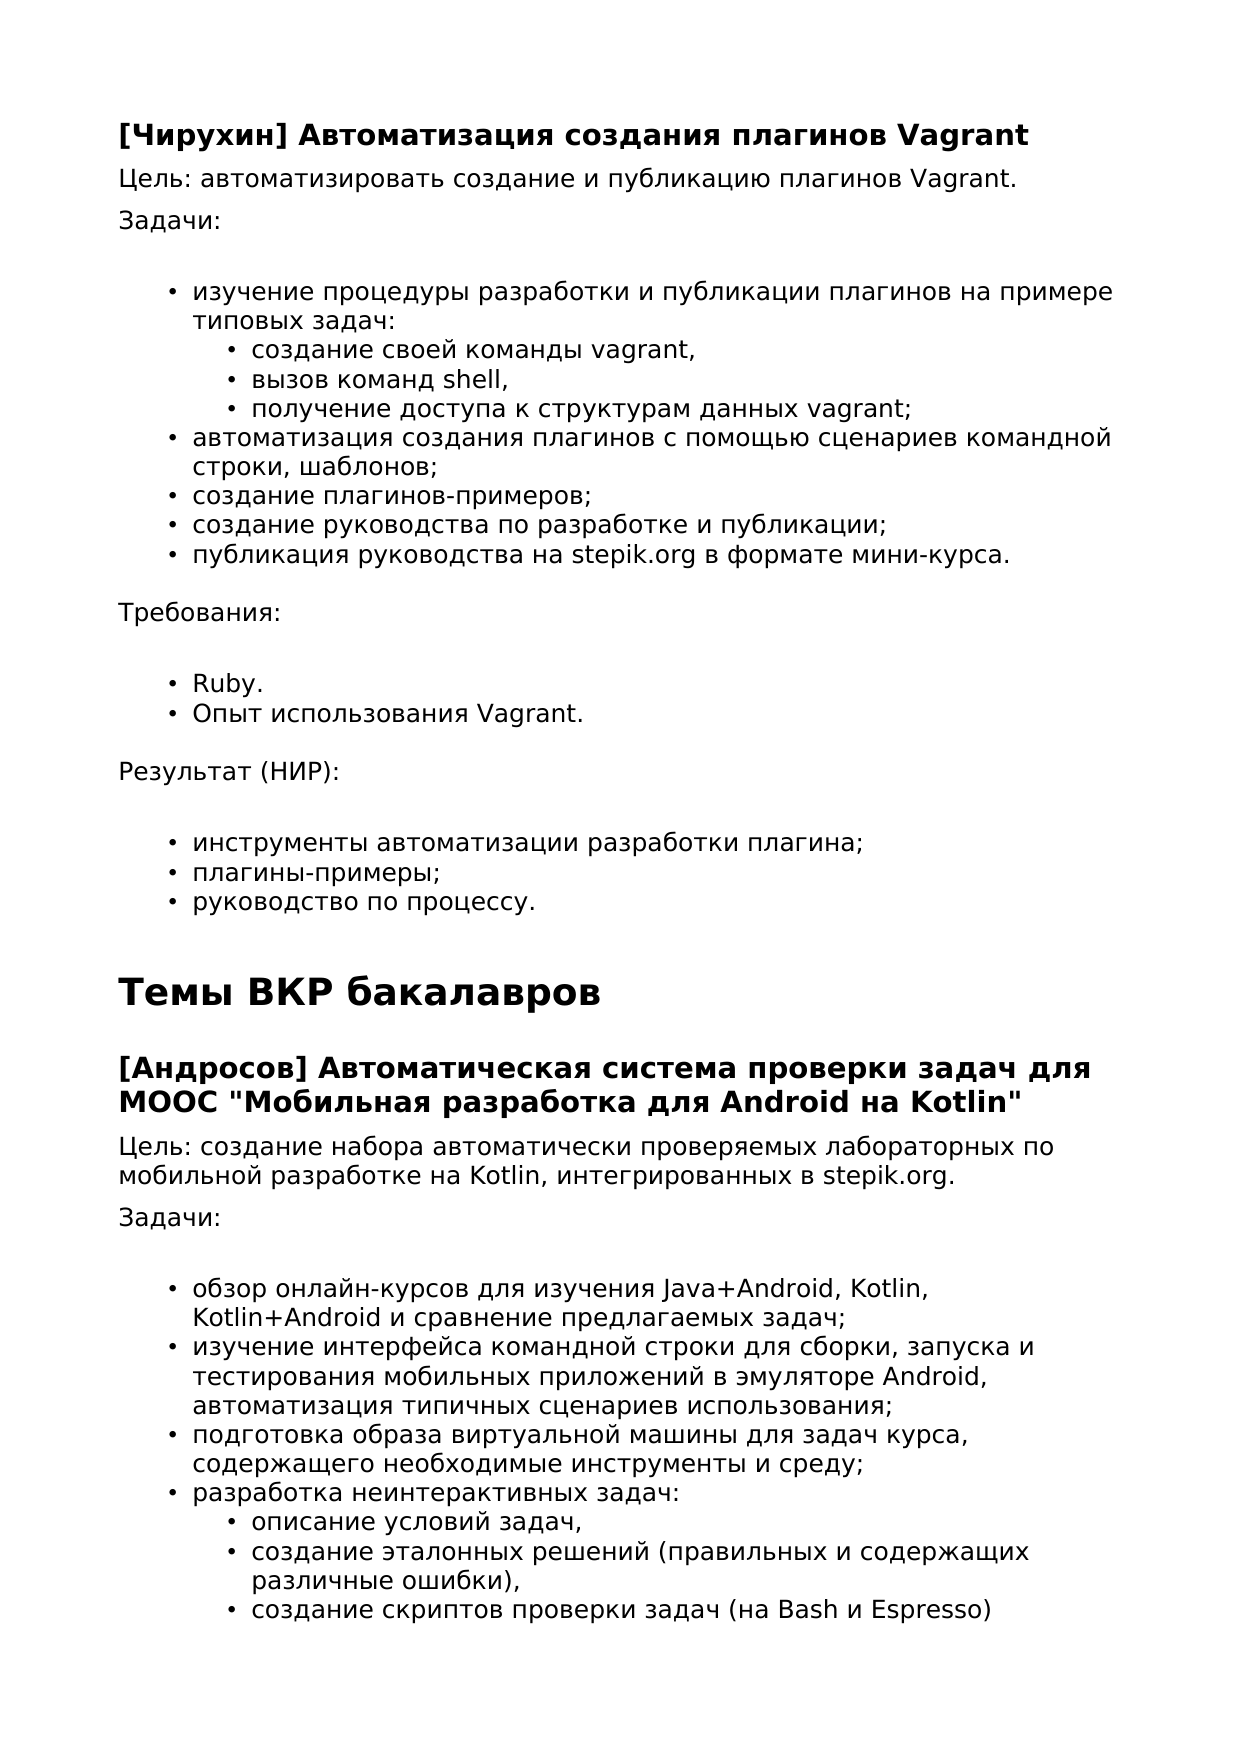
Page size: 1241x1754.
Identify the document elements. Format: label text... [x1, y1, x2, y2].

list руководство по процессу. [177, 887, 1122, 916]
text Задачи: [118, 1203, 1122, 1232]
text Цель: автоматизировать создание и публикацию плагинов Vagrant. [118, 164, 1122, 194]
list создание скриптов проверки задач (на Bash и Espresso) [236, 1595, 1122, 1624]
list создание плагинов-примеров; [177, 482, 1122, 511]
subtitle [Чирухин] Автоматизация создания плагинов Vagrant [118, 118, 1122, 152]
list публикация руководства на stepik.org в формате мини-курса. [177, 540, 1122, 569]
text Требования: [118, 598, 1122, 628]
list Опыт использования Vagrant. [177, 699, 1122, 728]
list разработка неинтерактивных задач: [177, 1478, 1122, 1507]
list подготовка образа виртуальной машины для задач курса, содержащего необходимые инструменты и среду; [177, 1420, 1122, 1478]
list плагины-примеры; [177, 858, 1122, 887]
list изучение процедуры разработки и публикации плагинов на примере типовых задач: [177, 277, 1122, 336]
subtitle Темы ВКР бакалавров [118, 971, 1122, 1014]
list получение доступа к структурам данных vagrant; [236, 394, 1122, 423]
list обзор онлайн-курсов для изучения Java+Android, Kotlin, Kotlin+Android и сравнение предлагаемых задач; [177, 1274, 1122, 1332]
list инструменты автоматизации разработки плагина; [177, 829, 1122, 858]
list создание своей команды vagrant, [236, 336, 1122, 365]
list автоматизация создания плагинов с помощью сценариев командной строки, шаблонов; [177, 423, 1122, 482]
text Результат (НИР): [118, 757, 1122, 787]
list вызов команд shell, [236, 365, 1122, 394]
subtitle [Андросов] Автоматическая система проверки задач для MOOC "Мобильная разработка для Android на Kotlin" [118, 1052, 1122, 1120]
text Цель: создание набора автоматически проверяемых лабораторных по мобильной разработке на Kotlin, интегрированных в stepik.org. [118, 1132, 1122, 1191]
list Ruby. [177, 670, 1122, 699]
list создание руководства по разработке и публикации; [177, 511, 1122, 540]
text Задачи: [118, 206, 1122, 235]
list создание эталонных решений (правильных и содержащих различные ошибки), [236, 1537, 1122, 1595]
list изучение интерфейса командной строки для сборки, запуска и тестирования мобильных приложений в эмуляторе Android, автоматизация типичных сценариев использования; [177, 1332, 1122, 1420]
list описание условий задач, [236, 1507, 1122, 1537]
